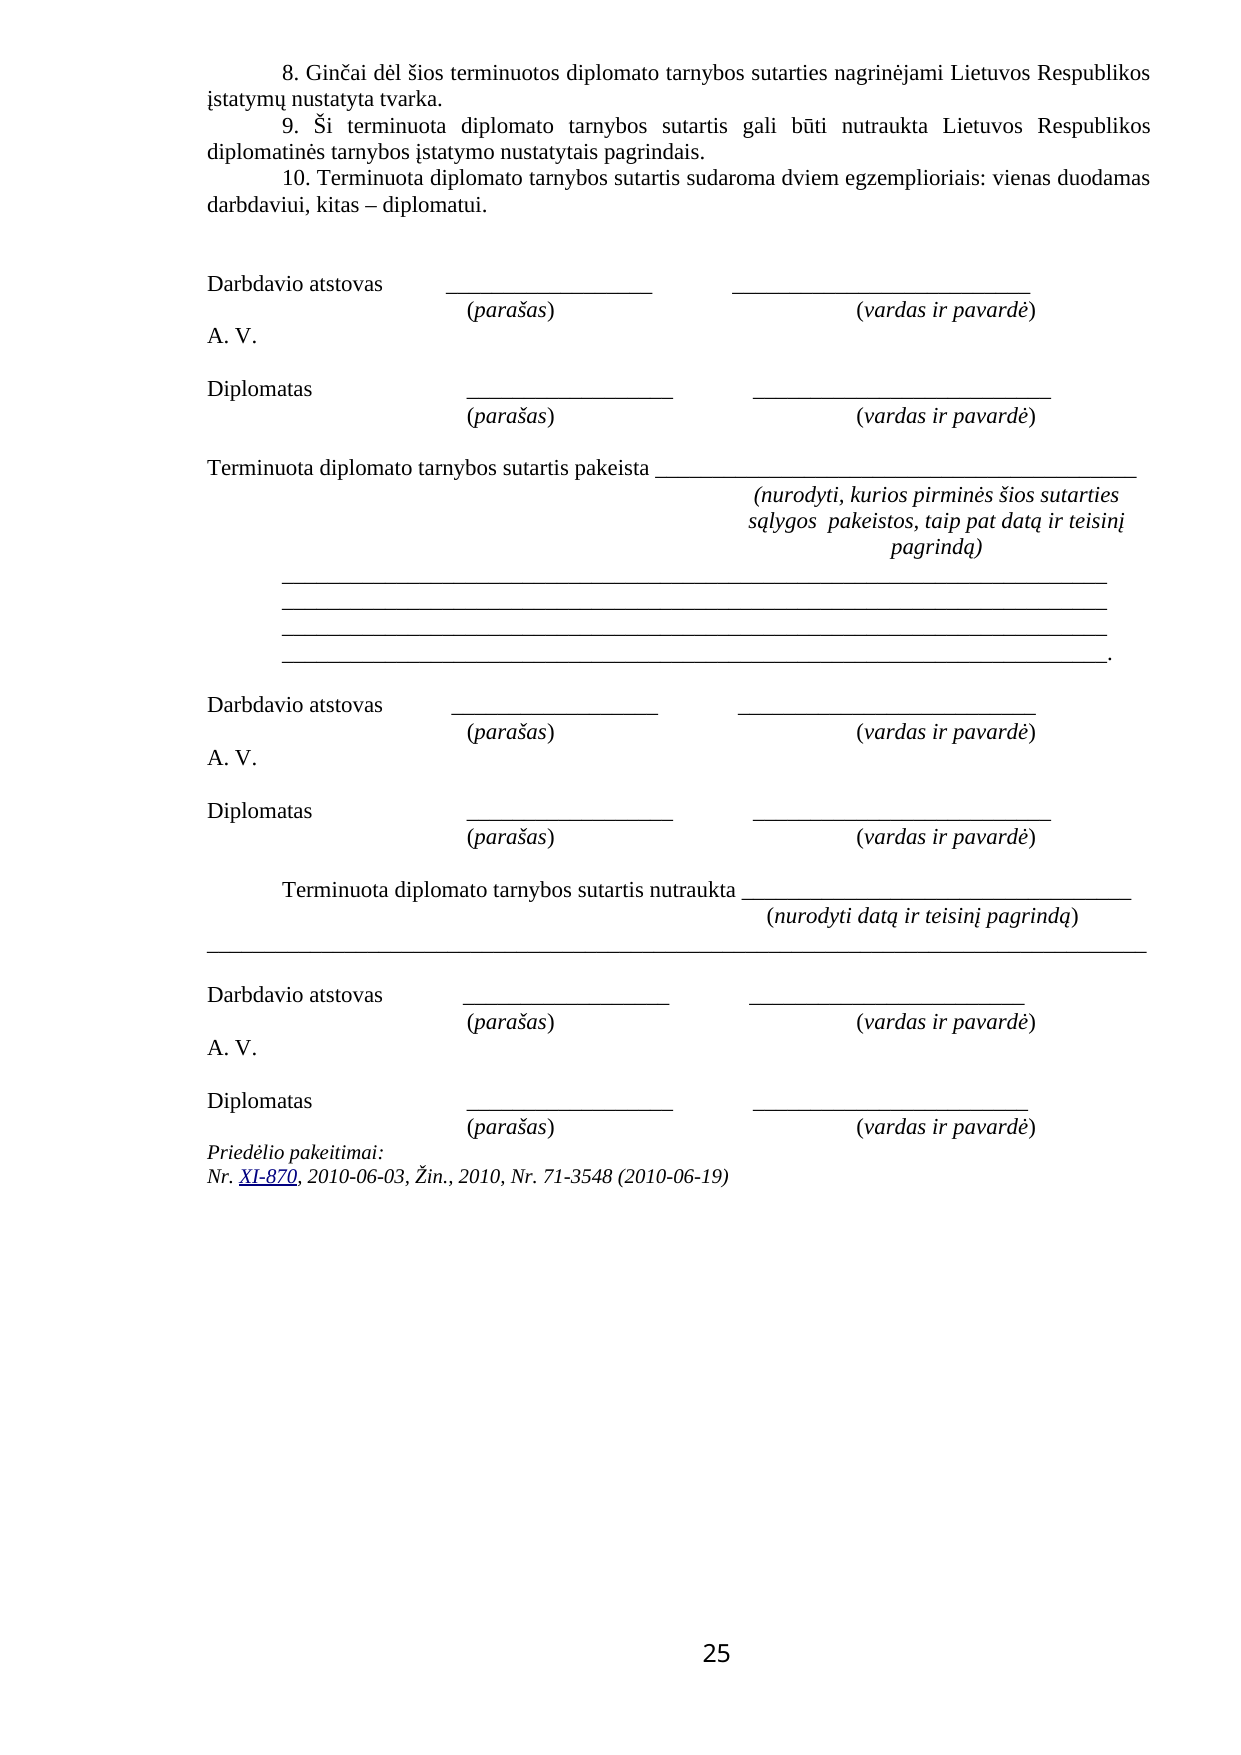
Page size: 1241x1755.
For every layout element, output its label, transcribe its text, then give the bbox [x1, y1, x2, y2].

text (parašas) (vardas ir pavardė) [207, 823, 1152, 850]
text Diplomatas __________________ __________________________ [207, 375, 1152, 402]
text Diplomatas __________________ ________________________ [207, 1087, 1152, 1113]
text (parašas) (vardas ir pavardė) [207, 718, 1152, 744]
text ________________________________________________________________________ [207, 586, 1152, 612]
text ________________________________________________________________________. [207, 639, 1152, 665]
text (nurodyti datą ir teisinį pagrindą) [207, 902, 1152, 929]
text ________________________________________________________________________ [207, 560, 1152, 586]
text 9. Ši terminuota diplomato tarnybos sutartis gali būti nutraukta Lietuvos Respublikos diplomatinės tarnybos įstatymo nustatytais pagrindais. [207, 112, 1152, 164]
text (parašas) (vardas ir pavardė) [207, 296, 1152, 323]
text (nurodyti, kurios pirminės šios sutarties sąlygos pakeistos, taip pat datą ir teisinį pagrindą) [724, 481, 1152, 560]
text 8. Ginčai dėl šios terminuotos diplomato tarnybos sutarties nagrinėjami Lietuvos Respublikos įstatymų nustatyta tvarka. [207, 59, 1152, 112]
text Darbdavio atstovas __________________ __________________________ [207, 270, 1152, 296]
text Darbdavio atstovas __________________ __________________________ [207, 692, 1152, 718]
text Priedėlio pakeitimai: [207, 1139, 1152, 1164]
text __________________________________________________________________________________ [207, 929, 1152, 955]
text Terminuota diplomato tarnybos sutartis nutraukta __________________________________ [207, 876, 1152, 902]
text A. V. [207, 323, 1152, 349]
text 10. Terminuota diplomato tarnybos sutartis sudaroma dviem egzemplioriais: vienas duodamas darbdaviui, kitas – diplomatui. [207, 164, 1152, 217]
text ________________________________________________________________________ [207, 612, 1152, 639]
text Diplomatas __________________ __________________________ [207, 797, 1152, 823]
text (parašas) (vardas ir pavardė) [207, 1008, 1152, 1034]
text A. V. [207, 744, 1152, 771]
text (parašas) (vardas ir pavardė) [207, 1113, 1152, 1139]
text Darbdavio atstovas __________________ ________________________ [207, 981, 1152, 1008]
text A. V. [207, 1034, 1152, 1061]
text Nr. XI-870, 2010-06-03, Žin., 2010, Nr. 71-3548 (2010-06-19) [207, 1164, 1152, 1188]
text Terminuota diplomato tarnybos sutartis pakeista __________________________________________ [207, 454, 1152, 481]
text (parašas) (vardas ir pavardė) [207, 402, 1152, 428]
